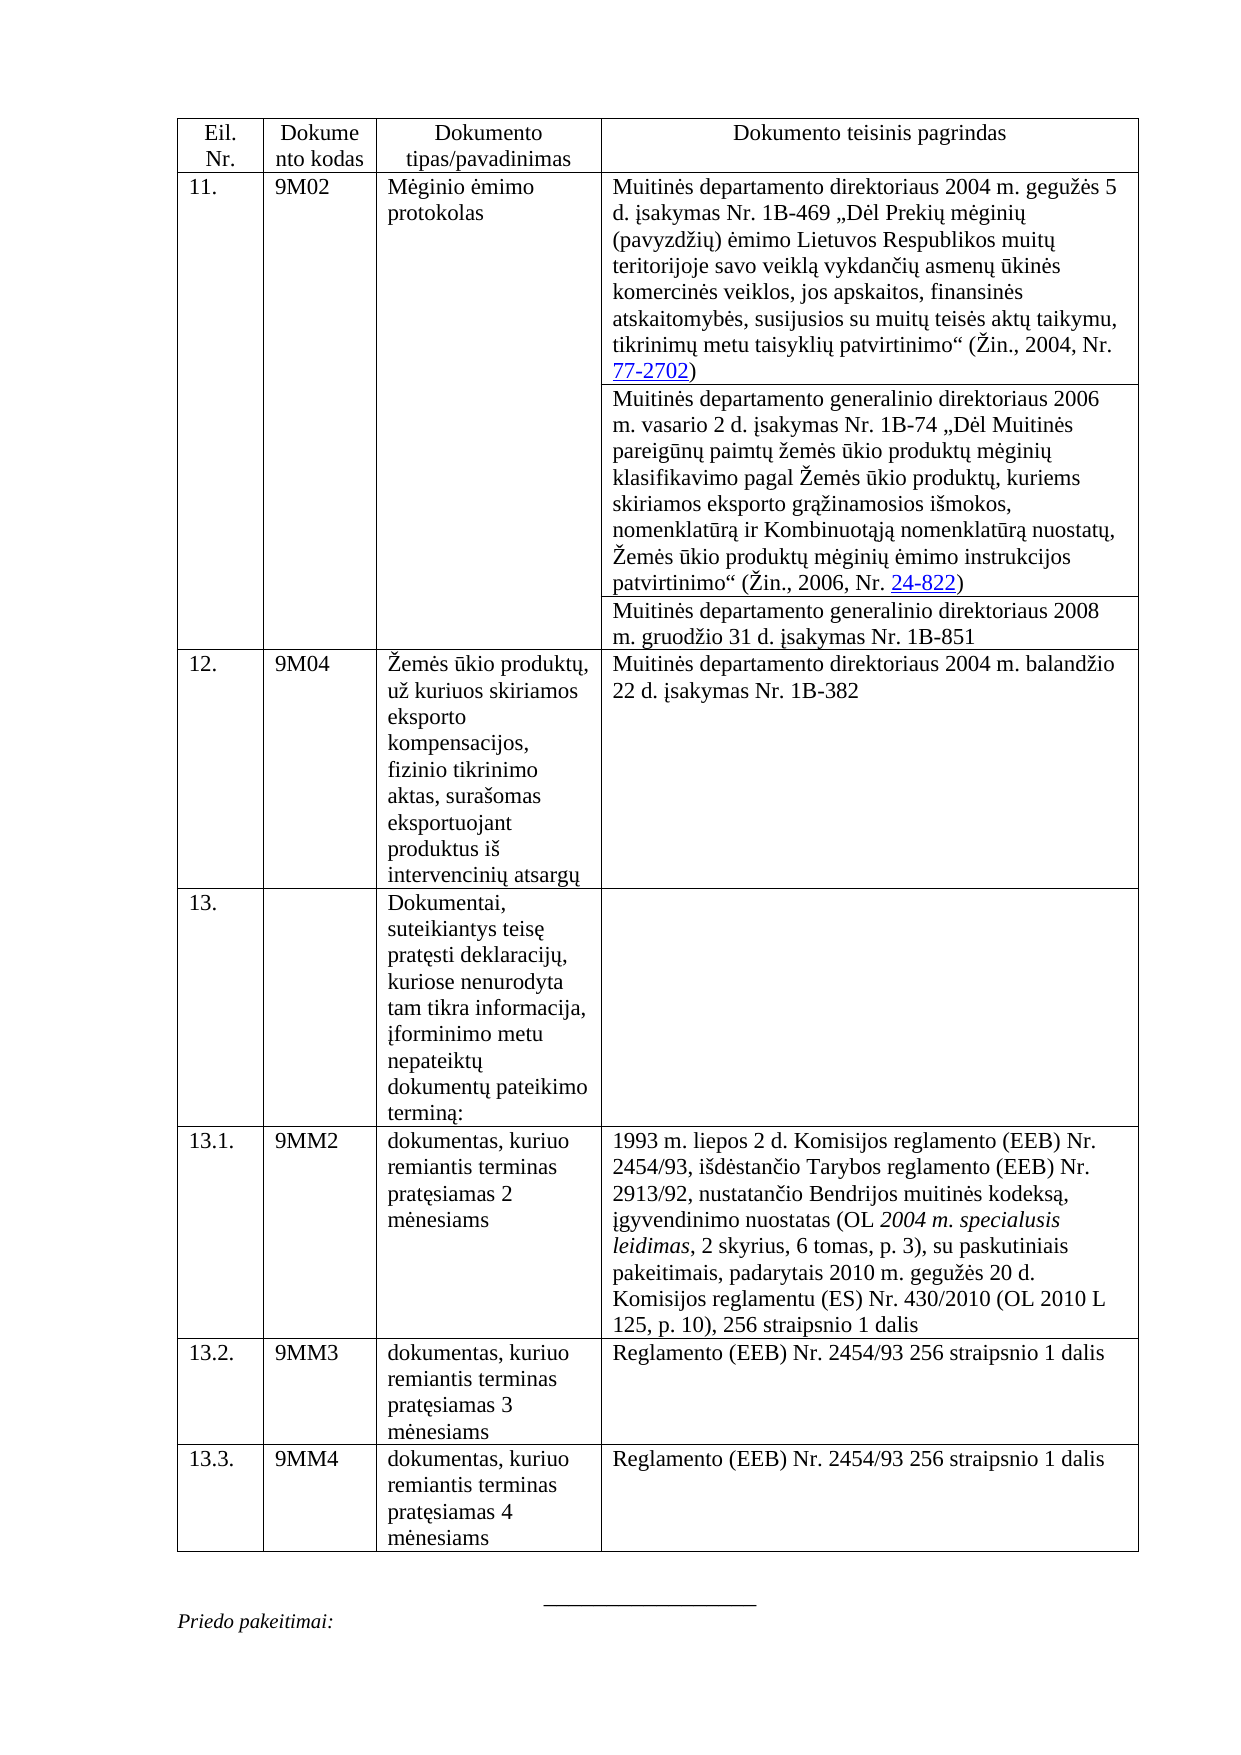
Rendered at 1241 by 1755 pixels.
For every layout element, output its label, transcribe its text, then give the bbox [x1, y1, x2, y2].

table_cell Muitinės departamento direktoriaus 2004 m. balandžio 22 d. įsakymas Nr. 1B-382 [602, 650, 1138, 888]
text Priedo pakeitimai: [177, 1609, 1122, 1633]
table_cell [264, 889, 376, 1126]
table_cell Reglamento (EEB) Nr. 2454/93 256 straipsnio 1 dalis [602, 1445, 1138, 1551]
table_cell Žemės ūkio produktų, už kuriuos skiriamos eksporto kompensacijos, fizinio tikrinimo aktas, surašomas eksportuojant produktus iš intervencinių atsargų [377, 650, 601, 888]
table_cell 13. [178, 889, 263, 1126]
table_header Dokumento teisinis pagrindas [602, 119, 1138, 172]
table_cell 9M02 [264, 173, 376, 649]
table_cell 13.1. [178, 1127, 263, 1338]
table_cell Muitinės departamento direktoriaus 2004 m. gegužės 5 d. įsakymas Nr. 1B-469 „Dėl Prekių mėginių (pavyzdžių) ėmimo Lietuvos Respublikos muitų teritorijoje savo veiklą vykdančių asmenų ūkinės komercinės veiklos, jos apskaitos, finansinės atskaitomybės, susijusios su muitų teisės aktų taikymu, tikrinimų metu taisyklių patvirtinimo“ (Žin., 2004, Nr. 77-2702) [602, 173, 1138, 384]
table_cell 9MM3 [264, 1339, 376, 1444]
table_header Dokumento kodas [264, 119, 376, 172]
table_header Eil. Nr. [178, 119, 263, 172]
table_cell 9MM2 [264, 1127, 376, 1338]
table_cell Muitinės departamento generalinio direktoriaus 2006 m. vasario 2 d. įsakymas Nr. 1B-74 „Dėl Muitinės pareigūnų paimtų žemės ūkio produktų mėginių klasifikavimo pagal Žemės ūkio produktų, kuriems skiriamos eksporto grąžinamosios išmokos, nomenklatūrą ir Kombinuotąją nomenklatūrą nuostatų, Žemės ūkio produktų mėginių ėmimo instrukcijos patvirtinimo“ (Žin., 2006, Nr. 24-822) [602, 385, 1138, 596]
table_cell Mėginio ėmimo protokolas [377, 173, 601, 649]
table_cell Reglamento (EEB) Nr. 2454/93 256 straipsnio 1 dalis [602, 1339, 1138, 1444]
table_cell 9MM4 [264, 1445, 376, 1551]
table_cell 12. [178, 650, 263, 888]
table_cell dokumentas, kuriuo remiantis terminas pratęsiamas 4 mėnesiams [377, 1445, 601, 1551]
table_cell [602, 889, 1138, 1126]
table_cell 1993 m. liepos 2 d. Komisijos reglamento (EEB) Nr. 2454/93, išdėstančio Tarybos reglamento (EEB) Nr. 2913/92, nustatančio Bendrijos muitinės kodeksą, įgyvendinimo nuostatas (OL 2004 m. specialusis leidimas, 2 skyrius, 6 tomas, p. 3), su paskutiniais pakeitimais, padarytais 2010 m. gegužės 20 d. Komisijos reglamentu (ES) Nr. 430/2010 (OL 2010 L 125, p. 10), 256 straipsnio 1 dalis [602, 1127, 1138, 1338]
table_cell Muitinės departamento generalinio direktoriaus 2008 m. gruodžio 31 d. įsakymas Nr. 1B-851 [602, 597, 1138, 649]
table_cell 11. [178, 173, 263, 649]
table_cell 13.3. [178, 1445, 263, 1551]
table_cell 13.2. [178, 1339, 263, 1444]
table_cell Dokumentai, suteikiantys teisę pratęsti deklaracijų, kuriose nenurodyta tam tikra informacija, įforminimo metu nepateiktų dokumentų pateikimo terminą: [377, 889, 601, 1126]
text _________________ [177, 1580, 1122, 1609]
table_cell 9M04 [264, 650, 376, 888]
table_header Dokumento tipas/pavadinimas [377, 119, 601, 172]
table_cell dokumentas, kuriuo remiantis terminas pratęsiamas 2 mėnesiams [377, 1127, 601, 1338]
table_cell dokumentas, kuriuo remiantis terminas pratęsiamas 3 mėnesiams [377, 1339, 601, 1444]
